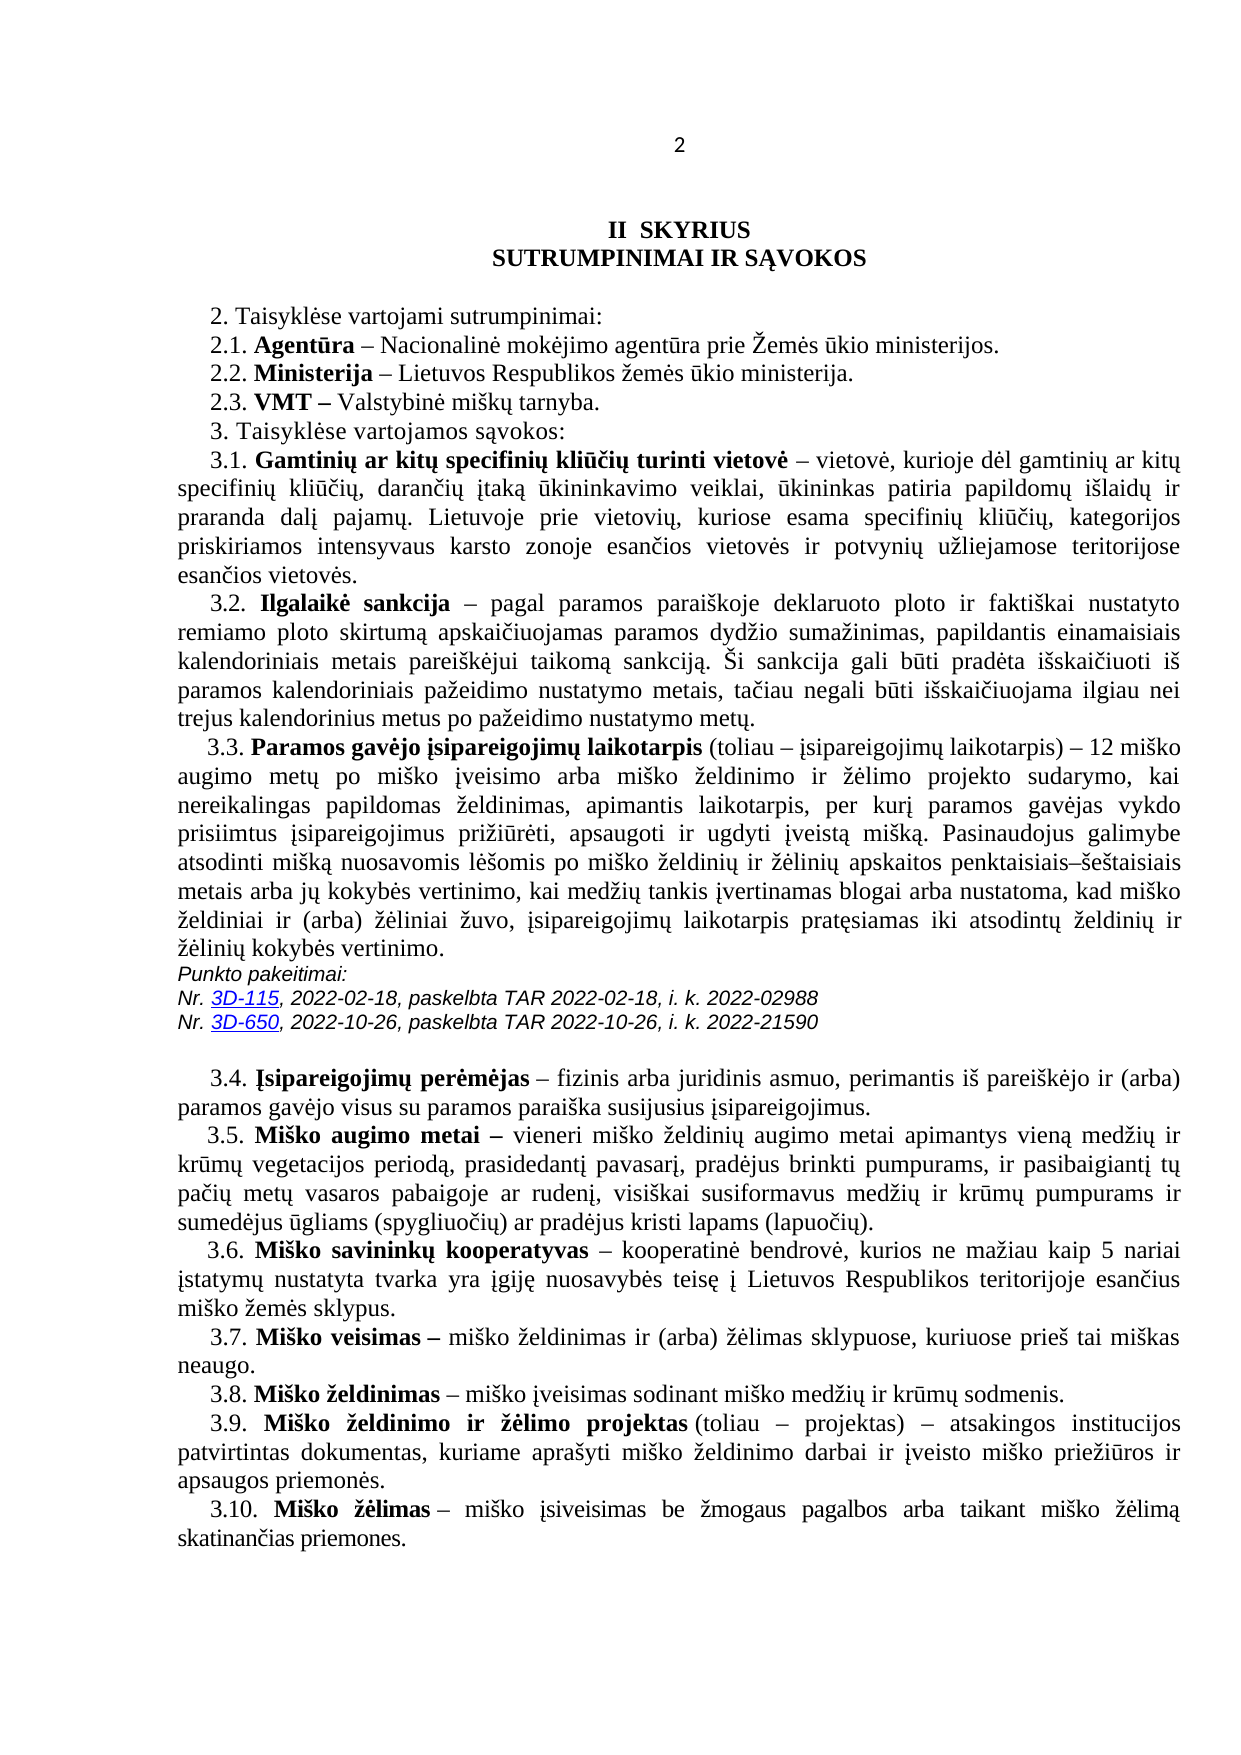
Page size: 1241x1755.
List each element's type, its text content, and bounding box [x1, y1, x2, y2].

text 3.6. Miško savininkų kooperatyvas – kooperatinė bendrovė, kurios ne mažiau kaip 5 nariai įstatymų nustatyta tvarka yra įgiję nuosavybės teisę į Lietuvos Respublikos teritorijoje esančius miško žemės sklypus. [177, 1235, 1181, 1322]
text 3. Taisyklėse vartojamos sąvokos: [177, 416, 1181, 445]
text 3.2. Ilgalaikė sankcija – pagal paramos paraiškoje deklaruoto ploto ir faktiškai nustatyto remiamo ploto skirtumą apskaičiuojamas paramos dydžio sumažinimas, papildantis einamaisiais kalendoriniais metais pareiškėjui taikomą sankciją. Ši sankcija gali būti pradėta išskaičiuoti iš paramos kalendoriniais pažeidimo nustatymo metais, tačiau negali būti išskaičiuojama ilgiau nei trejus kalendorinius metus po pažeidimo nustatymo metų. [177, 588, 1181, 732]
text Nr. 3D-115, 2022-02-18, paskelbta TAR 2022-02-18, i. k. 2022-02988 [177, 986, 1181, 1010]
text Punkto pakeitimai: [177, 962, 1181, 986]
text 2. Taisyklėse vartojami sutrumpinimai: [177, 301, 1181, 330]
text 2.2. Ministerija – Lietuvos Respublikos žemės ūkio ministerija. [177, 358, 1181, 387]
text 3.1. Gamtinių ar kitų specifinių kliūčių turinti vietovė – vietovė, kurioje dėl gamtinių ar kitų specifinių kliūčių, darančių įtaką ūkininkavimo veiklai, ūkininkas patiria papildomų išlaidų ir praranda dalį pajamų. Lietuvoje prie vietovių, kuriose esama specifinių kliūčių, kategorijos priskiriamos intensyvaus karsto zonoje esančios vietovės ir potvynių užliejamose teritorijose esančios vietovės. [177, 445, 1181, 588]
text 3.10. Miško žėlimas – miško įsiveisimas be žmogaus pagalbos arba taikant miško žėlimą skatinančias priemones. [177, 1494, 1181, 1552]
text Nr. 3D-650, 2022-10-26, paskelbta TAR 2022-10-26, i. k. 2022-21590 [177, 1010, 1181, 1034]
text 3.9. Miško želdinimo ir žėlimo projektas (toliau – projektas) – atsakingos institucijos patvirtintas dokumentas, kuriame aprašyti miško želdinimo darbai ir įveisto miško priežiūros ir apsaugos priemonės. [177, 1408, 1181, 1494]
text 3.5. Miško augimo metai – vieneri miško želdinių augimo metai apimantys vieną medžių ir krūmų vegetacijos periodą, prasidedantį pavasarį, pradėjus brinkti pumpurams, ir pasibaigiantį tų pačių metų vasaros pabaigoje ar rudenį, visiškai susiformavus medžių ir krūmų pumpurams ir sumedėjus ūgliams (spygliuočių) ar pradėjus kristi lapams (lapuočių). [177, 1120, 1181, 1235]
text 3.8. Miško želdinimas – miško įveisimas sodinant miško medžių ir krūmų sodmenis. [177, 1379, 1181, 1408]
text 2.1. Agentūra – Nacionalinė mokėjimo agentūra prie Žemės ūkio ministerijos. [177, 330, 1181, 358]
text SUTRUMPINIMAI IR SĄVOKOS [177, 243, 1181, 272]
text 3.3. Paramos gavėjo įsipareigojimų laikotarpis (toliau – įsipareigojimų laikotarpis) – 12 miško augimo metų po miško įveisimo arba miško želdinimo ir žėlimo projekto sudarymo, kai nereikalingas papildomas želdinimas, apimantis laikotarpis, per kurį paramos gavėjas vykdo prisiimtus įsipareigojimus prižiūrėti, apsaugoti ir ugdyti įveistą mišką. Pasinaudojus galimybe atsodinti mišką nuosavomis lėšomis po miško želdinių ir žėlinių apskaitos penktaisiais–šeštaisiais metais arba jų kokybės vertinimo, kai medžių tankis įvertinamas blogai arba nustatoma, kad miško želdiniai ir (arba) žėliniai žuvo, įsipareigojimų laikotarpis pratęsiamas iki atsodintų želdinių ir žėlinių kokybės vertinimo. [177, 732, 1181, 962]
text 3.4. Įsipareigojimų perėmėjas – fizinis arba juridinis asmuo, perimantis iš pareiškėjo ir (arba) paramos gavėjo visus su paramos paraiška susijusius įsipareigojimus. [177, 1063, 1181, 1120]
text 3.7. Miško veisimas – miško želdinimas ir (arba) žėlimas sklypuose, kuriuose prieš tai miškas neaugo. [177, 1322, 1181, 1379]
text II SKYRIUS [177, 215, 1181, 243]
text 2.3. VMT – Valstybinė miškų tarnyba. [177, 387, 1181, 416]
